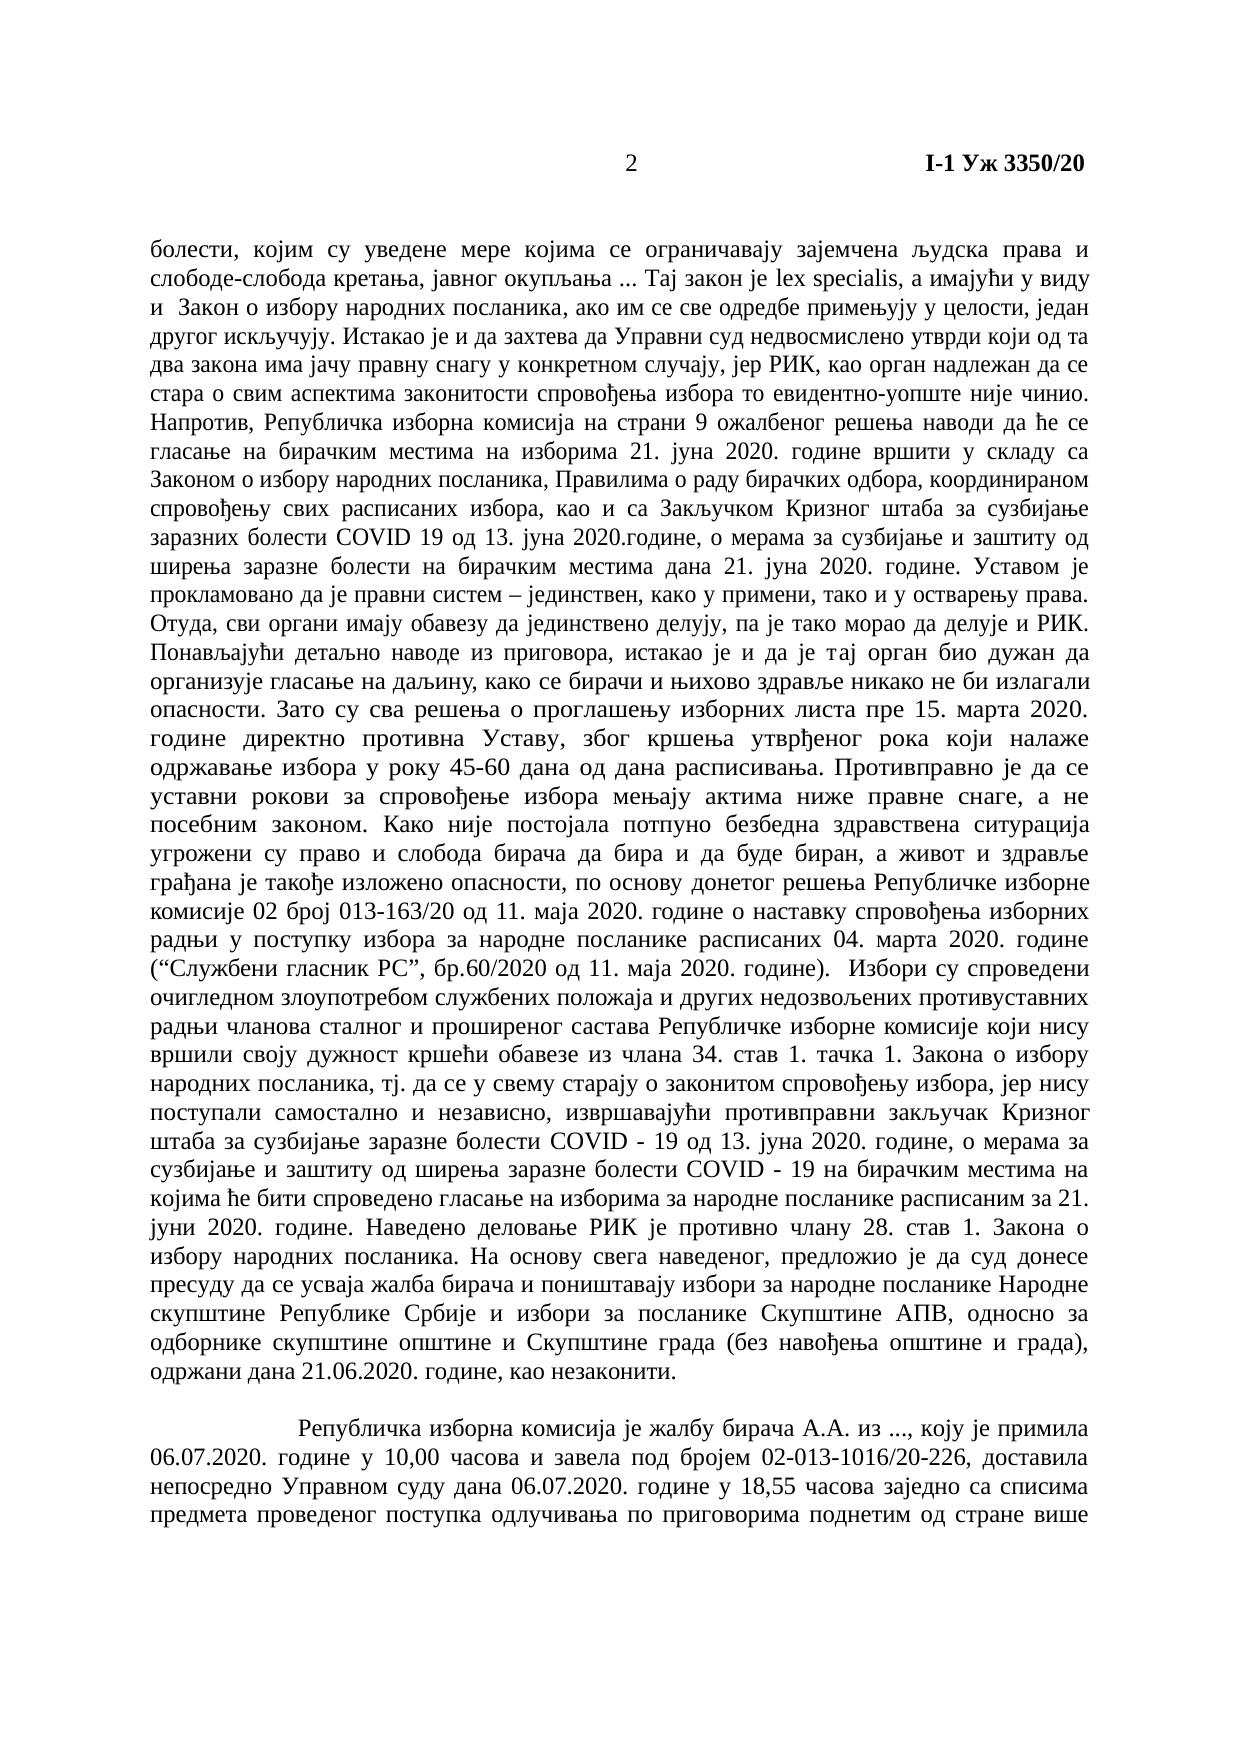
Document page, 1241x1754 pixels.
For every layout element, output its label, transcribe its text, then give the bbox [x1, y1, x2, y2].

text Републичка изборна комисија је жалбу бирача A.A. из ..., коју је примила 06.07.2020. године у 10,00 часова и завела под бројем 02-013-1016/20-226, доставила непосредно Управном суду дана 06.07.2020. године у 18,55 часова заједно са списима предмета проведеног поступка одлучивања по приговорима поднетим од стране више [150, 1413, 1090, 1528]
text болести, којим су уведене мере којима се ограничавају зајемчена људска права и слободе-слобода кретања, јавног окупљања ... Тај закон је lex specialis, а имајући у виду и Закон о избору народних посланика, ако им се све одредбе примењују у целости, један другог искључују. Истакао је и да захтева да Управни суд недвосмислено утврди који од та два закона има јачу правну снагу у конкретном случају, јер РИК, као орган надлежан да се стара о свим аспектима законитости спровођења избора то евидентно-уопште није чинио. Напротив, Републичка изборна комисија на страни 9 ожалбеног решења наводи да ће се гласање на бирачким местима на изборима 21. јуна 2020. године вршити у складу са Законом о избору народних посланика, Правилима о раду бирачких одбора, координираном спровођењу свих расписаних избора, као и са Закључком Кризног штаба за сузбијање заразних болести COVID 19 од 13. јуна 2020.године, о мерама за сузбијање и заштиту од ширења заразне болести на бирачким местима дана 21. јуна 2020. године. Уставом је прокламовано да је правни систем – јединствен, како у примени, тако и у остварењу права. Отуда, сви органи имају обавезу да јединствено делују, па је тако морао да делује и РИК. Понављајући детаљно наводе из приговора, истакао је и да је тај орган био дужан да организује гласање на даљину, како се бирачи и њихово здравље никако не би излагали опасности. Зато су сва решења о проглашењу изборних листа пре 15. марта 2020. године директно противна Уставу, због кршења утврђеног рока који налаже одржавање избора у року 45-60 дана од дана расписивања. Противправно је да се уставни рокови за спровођење избора мењају актима ниже правне снаге, а не посебним законом. Како није постојала потпуно безбедна здравствена ситурација угрожени су право и слобода бирача да бира и да буде биран, а живот и здравље грађана је такође изложено опасности, по основу донетог решења Републичке изборне комисије 02 број 013-163/20 од 11. маја 2020. године о наставку спровођења изборних радњи у поступку избора за народне посланике расписаних 04. марта 2020. године (“Службени гласник РС”, бр.60/2020 од 11. маја 2020. године). Избори су спроведени очигледном злоупотребом службених положаја и других недозвољених противуставних радњи чланова сталног и проширеног састава Републичке изборне комисије који нису вршили своју дужност кршећи обавезе из члана 34. став 1. тачка 1. Закона о избору народних посланика, тј. да се у свему старају о законитом спровођењу избора, јер нису поступали самостално и независно, извршавајући противправни закључак Кризног штаба за сузбијање заразне болести COVID - 19 од 13. јуна 2020. године, о мерама за сузбијање и заштиту од ширења заразне болести COVID - 19 на бирачким местима на којима ће бити спроведено гласање на изборима за народне посланике расписаним за 21. јуни 2020. године. Наведено деловање РИК је противно члану 28. став 1. Закона о избору народних посланика. На основу свега наведеног, предложио је да суд донесе пресуду да се усваја жалба бирача и поништавају избори за народне посланике Народне скупштине Републике Србије и избори за посланике Скупштине АПВ, односно за одборнике скупштине општине и Скупштине града (без навођења општине и града), одржани дана 21.06.2020. године, као незаконити. [150, 234, 1090, 1384]
